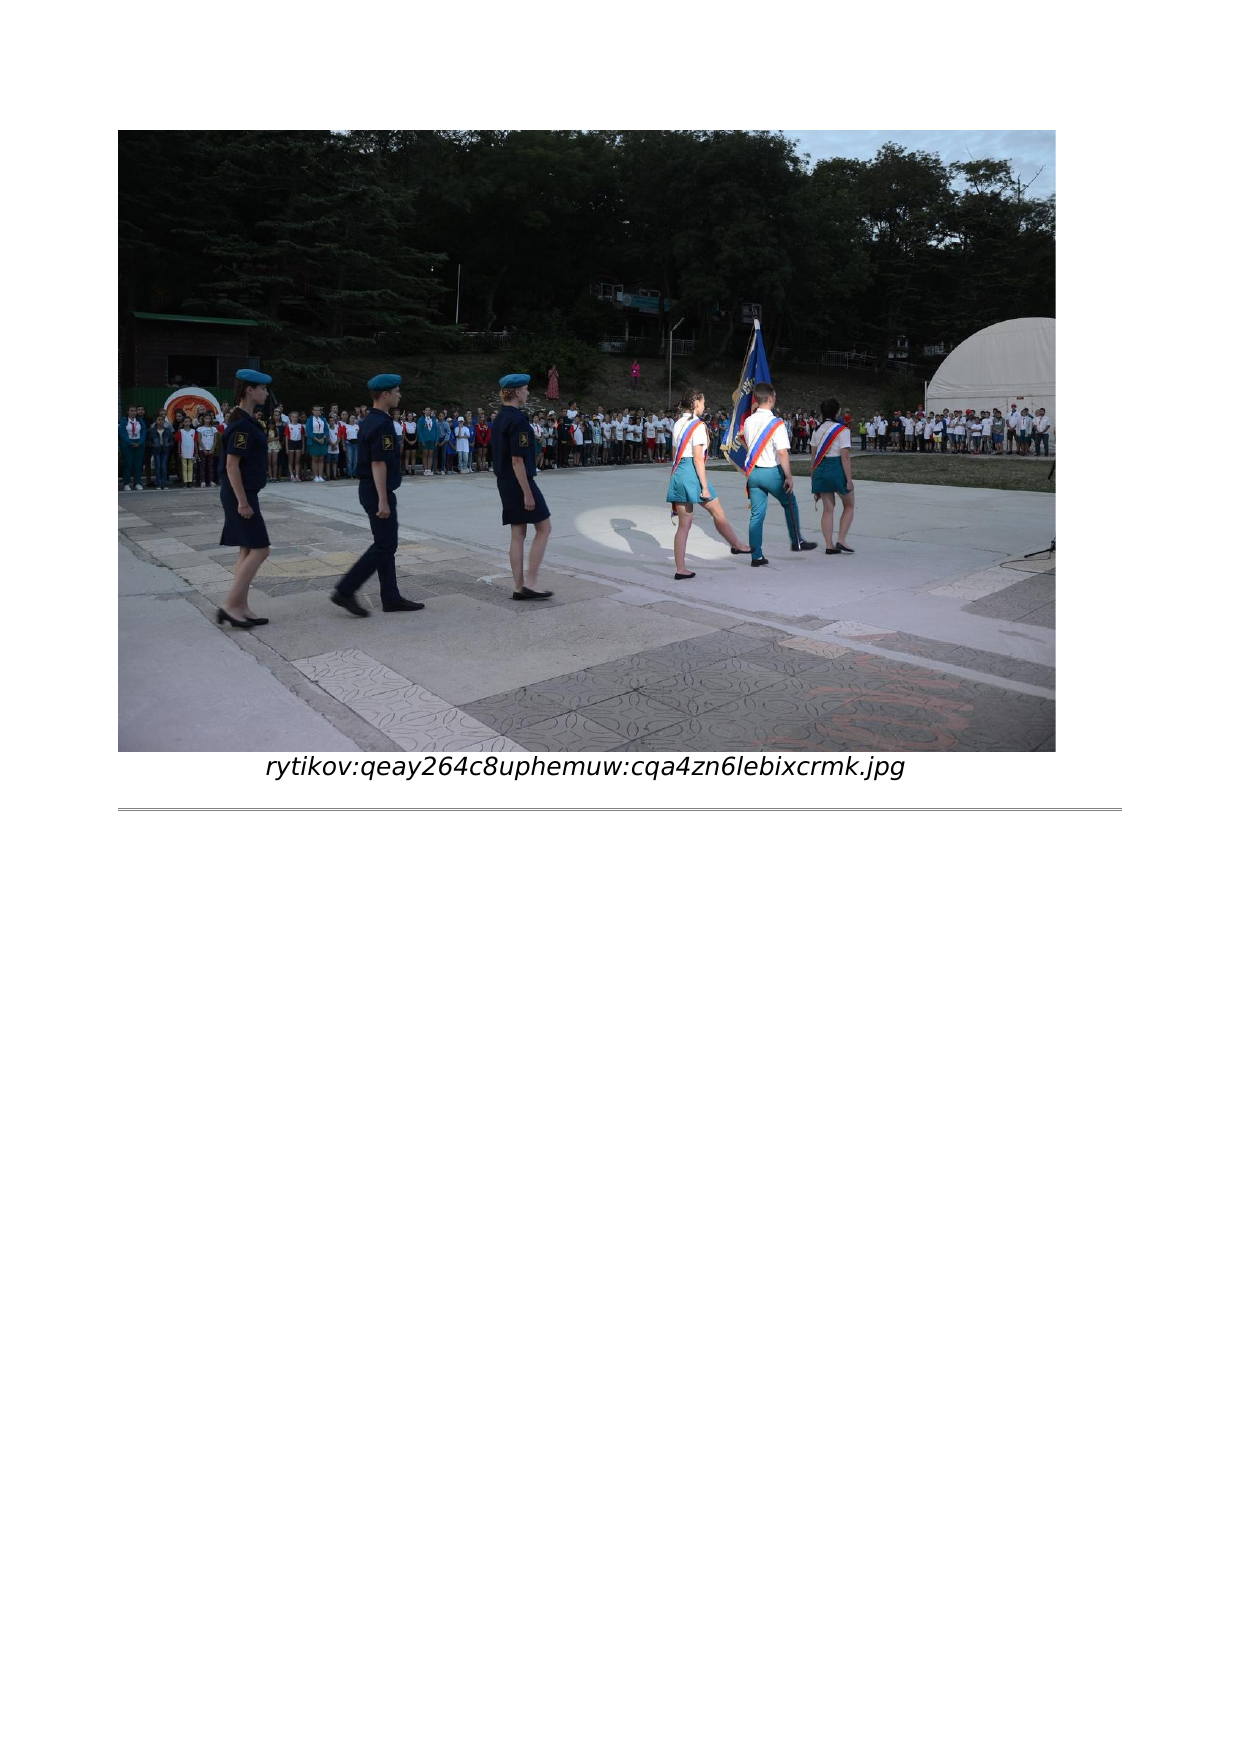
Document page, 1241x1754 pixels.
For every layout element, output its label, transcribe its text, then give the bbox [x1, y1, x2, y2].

text rytikov:qeay264c8uphemuw:cqa4zn6lebixcrmk.jpg [118, 752, 1056, 781]
picture [118, 130, 1056, 752]
